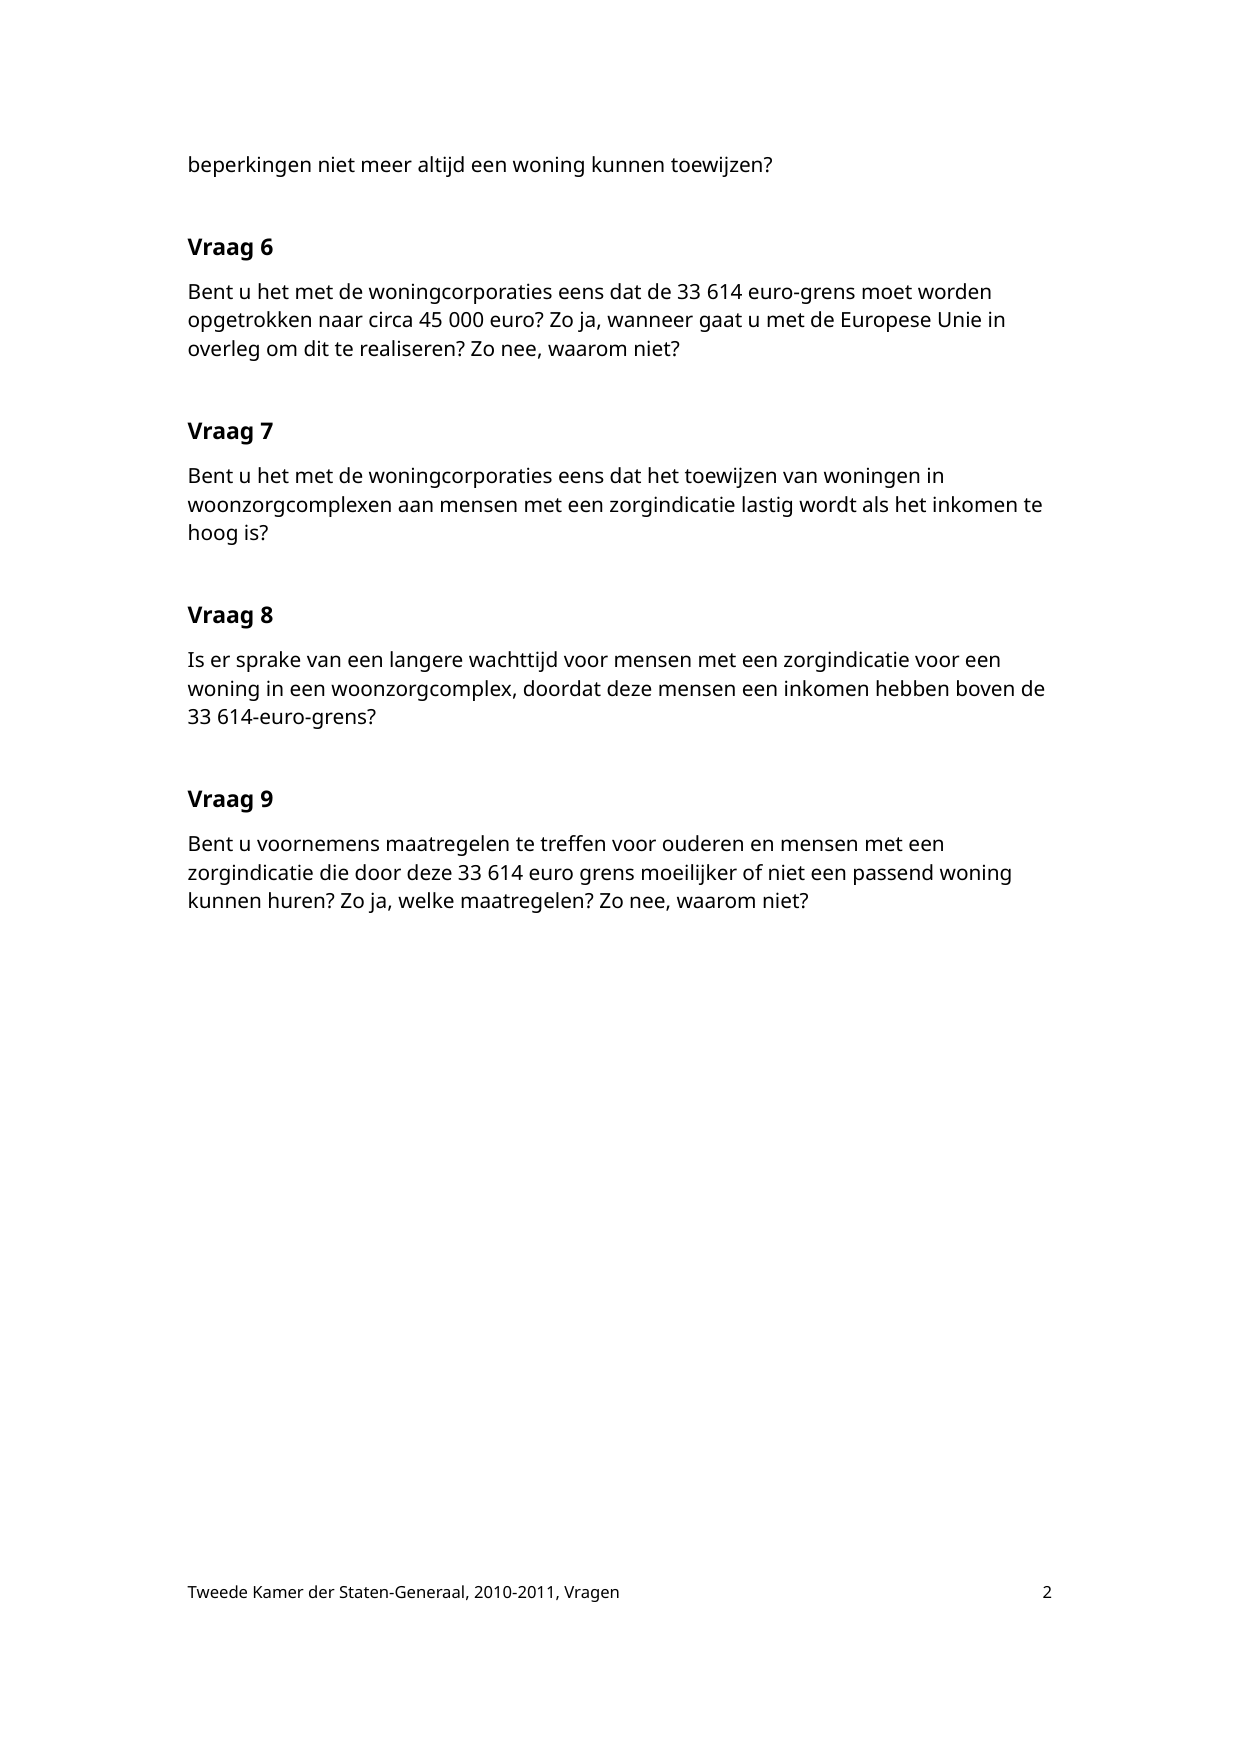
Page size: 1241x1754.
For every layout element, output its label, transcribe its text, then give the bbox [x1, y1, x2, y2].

subtitle Vraag 8 [187, 627, 1053, 659]
text Wat vindt u van de uitkomst dat 10% van de woningcorporaties aangeeft dat zij als gevolg van de toewijzingsnorm met name mensen met fysieke of psychische beperkingen niet meer altijd een woning kunnen toewijzen? [187, 150, 1053, 207]
text Bent u het met de woningcorporaties eens dat het toewijzen van woningen in woonzorgcomplexen aan mensen met een zorgindicatie lastig wordt als het inkomen te hoog is? [187, 490, 1053, 575]
subtitle Vraag 7 [187, 443, 1053, 475]
text Is er sprake van een langere wachttijd voor mensen met een zorgindicatie voor een woning in een woonzorgcomplex, doordat deze mensen een inkomen hebben boven de 33 614-euro-grens? [187, 674, 1053, 759]
text Bent u het met de woningcorporaties eens dat de 33 614 euro-grens moet worden opgetrokken naar circa 45 000 euro? Zo ja, wanneer gaat u met de Europese Unie in overleg om dit te realiseren? Zo nee, waarom niet? [187, 306, 1053, 391]
text Bent u voornemens maatregelen te treffen voor ouderen en mensen met een zorgindicatie die door deze 33 614 euro grens moeilijker of niet een passend woning kunnen huren? Zo ja, welke maatregelen? Zo nee, waarom niet? [187, 858, 1053, 943]
subtitle Vraag 9 [187, 812, 1053, 843]
subtitle Vraag 6 [187, 259, 1053, 291]
